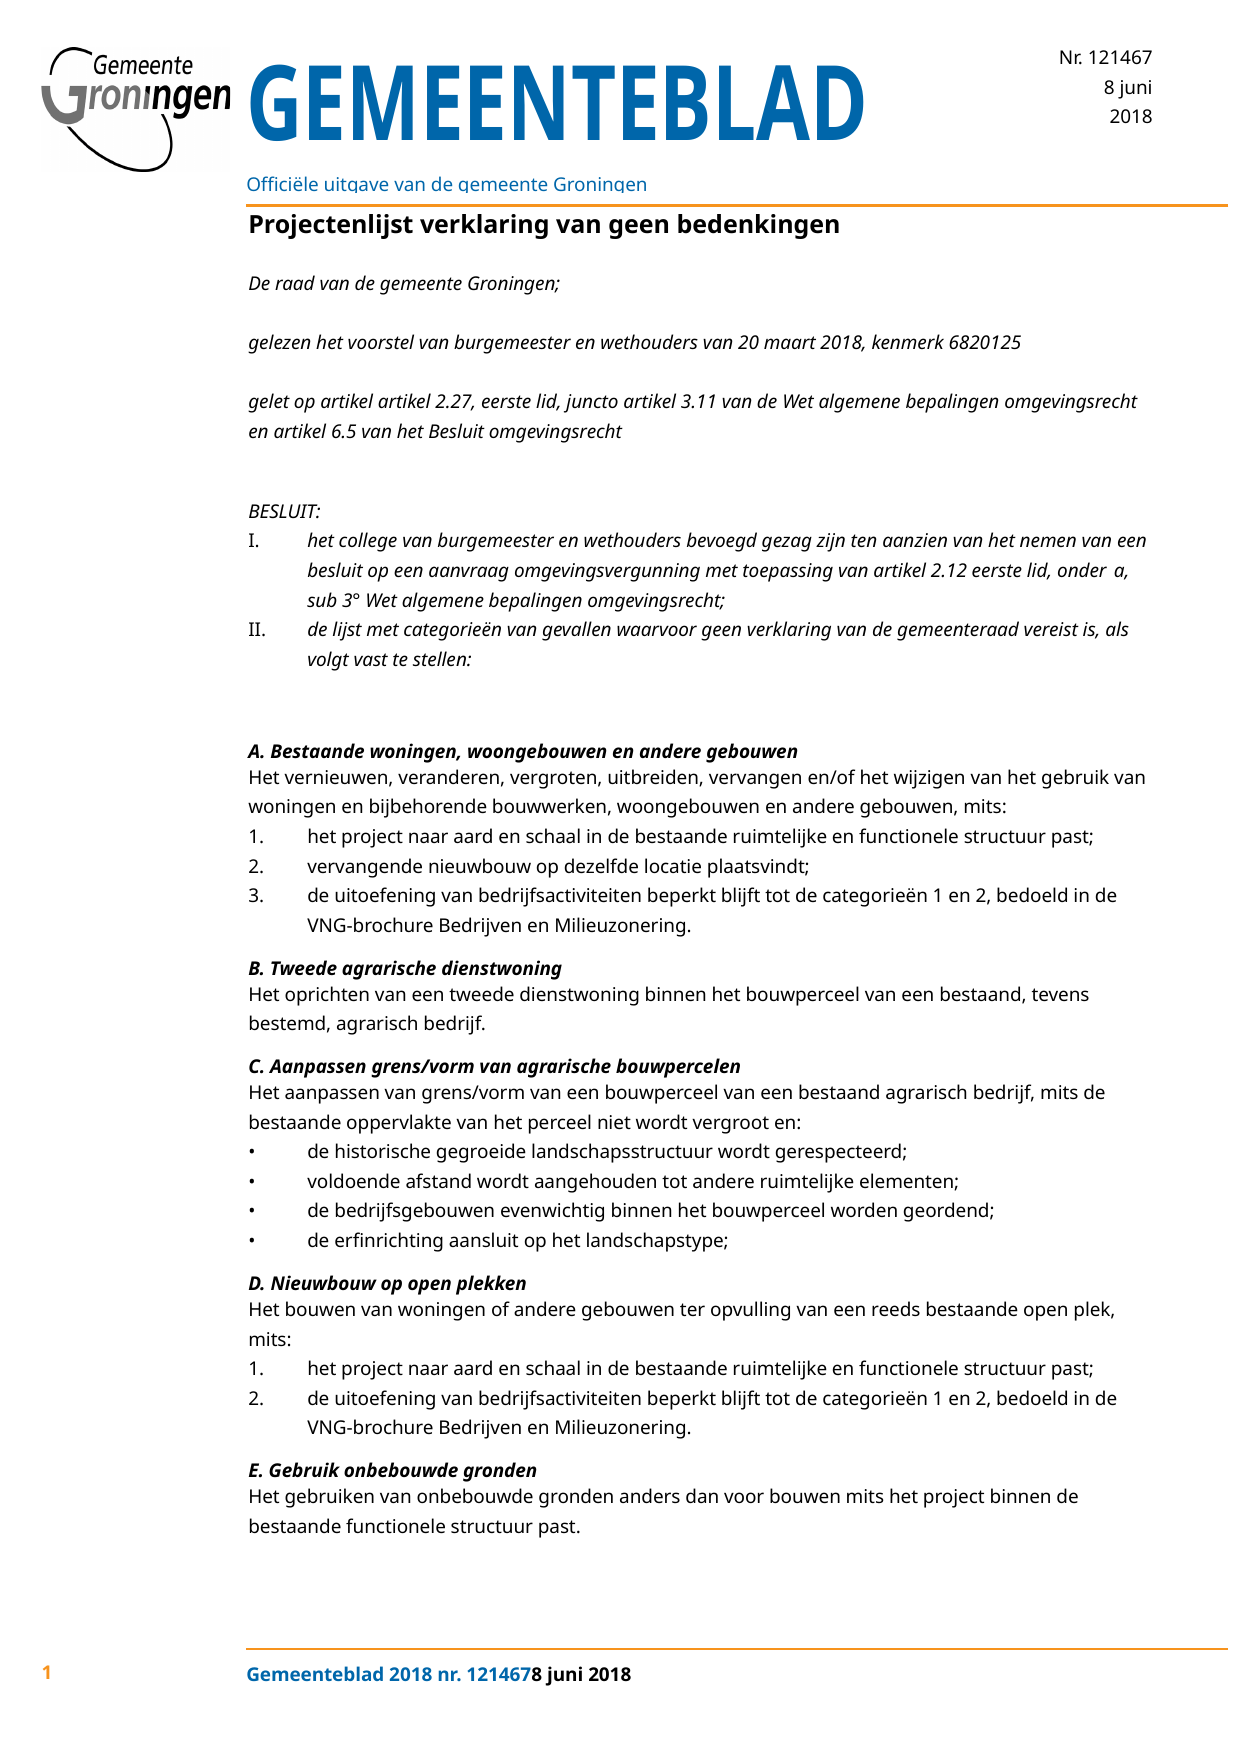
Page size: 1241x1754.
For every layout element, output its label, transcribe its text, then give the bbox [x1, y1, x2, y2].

picture [41, 47, 231, 172]
text BESLUIT: [248, 498, 1152, 524]
text gelezen het voorstel van burgemeester en wethouders van 20 maart 2018, kenmerk 6820125 [248, 329, 1152, 355]
list het college van burgemeester en wethouders bevoegd gezag zijn ten aanzien van het nemen van een besluit op een aanvraag omgevingsvergunning met toepassing van artikel 2.12 eerste lid, onder a, sub 3° Wet algemene bepalingen omgevingsrecht; [248, 528, 1152, 613]
list het project naar aard en schaal in de bestaande ruimtelijke en functionele structuur past; [248, 823, 1152, 849]
text Het gebruiken van onbebouwde gronden anders dan voor bouwen mits het project binnen de bestaande functionele structuur past. [248, 1483, 1152, 1539]
list de uitoefening van bedrijfsactiviteiten beperkt blijft tot de categorieën 1 en 2, bedoeld in de VNG-brochure Bedrijven en Milieuzonering. [248, 882, 1152, 938]
text C. Aanpassen grens/vorm van agrarische bouwpercelen [248, 1054, 1152, 1079]
text gelet op artikel artikel 2.27, eerste lid, juncto artikel 3.11 van de Wet algemene bepalingen omgevingsrecht en artikel 6.5 van het Besluit omgevingsrecht [248, 389, 1152, 444]
list de bedrijfsgebouwen evenwichtig binnen het bouwperceel worden geordend; [248, 1198, 1152, 1223]
list de erfinrichting aansluit op het landschapstype; [248, 1227, 1152, 1253]
list de uitoefening van bedrijfsactiviteiten beperkt blijft tot de categorieën 1 en 2, bedoeld in de VNG-brochure Bedrijven en Milieuzonering. [248, 1385, 1152, 1440]
text B. Tweede agrarische dienstwoning [248, 955, 1152, 981]
text E. Gebruik onbebouwde gronden [248, 1458, 1152, 1483]
text Het oprichten van een tweede dienstwoning binnen het bouwperceel van een bestaand, tevens bestemd, agrarisch bedrijf. [248, 981, 1152, 1036]
text Het aanpassen van grens/vorm van een bouwperceel van een bestaand agrarisch bedrijf, mits de bestaande oppervlakte van het perceel niet wordt vergroot en: [248, 1079, 1152, 1135]
list voldoende afstand wordt aangehouden tot andere ruimtelijke elementen; [248, 1168, 1152, 1194]
text De raad van de gemeente Groningen; [248, 270, 1152, 296]
text D. Nieuwbouw op open plekken [248, 1270, 1152, 1296]
text Projectenlijst verklaring van geen bedenkingen [248, 207, 1152, 241]
list de historische gegroeide landschapsstructuur wordt gerespecteerd; [248, 1138, 1152, 1164]
text A. Bestaande woningen, woongebouwen en andere gebouwen [248, 738, 1152, 764]
list het project naar aard en schaal in de bestaande ruimtelijke en functionele structuur past; [248, 1355, 1152, 1381]
list de lijst met categorieën van gevallen waarvoor geen verklaring van de gemeenteraad vereist is, als volgt vast te stellen: [248, 616, 1152, 672]
text Het bouwen van woningen of andere gebouwen ter opvulling van een reeds bestaande open plek, mits: [248, 1296, 1152, 1351]
text Het vernieuwen, veranderen, vergroten, uitbreiden, vervangen en/of het wijzigen van het gebruik van woningen en bijbehorende bouwwerken, woongebouwen en andere gebouwen, mits: [248, 764, 1152, 819]
list vervangende nieuwbouw op dezelfde locatie plaatsvindt; [248, 853, 1152, 879]
